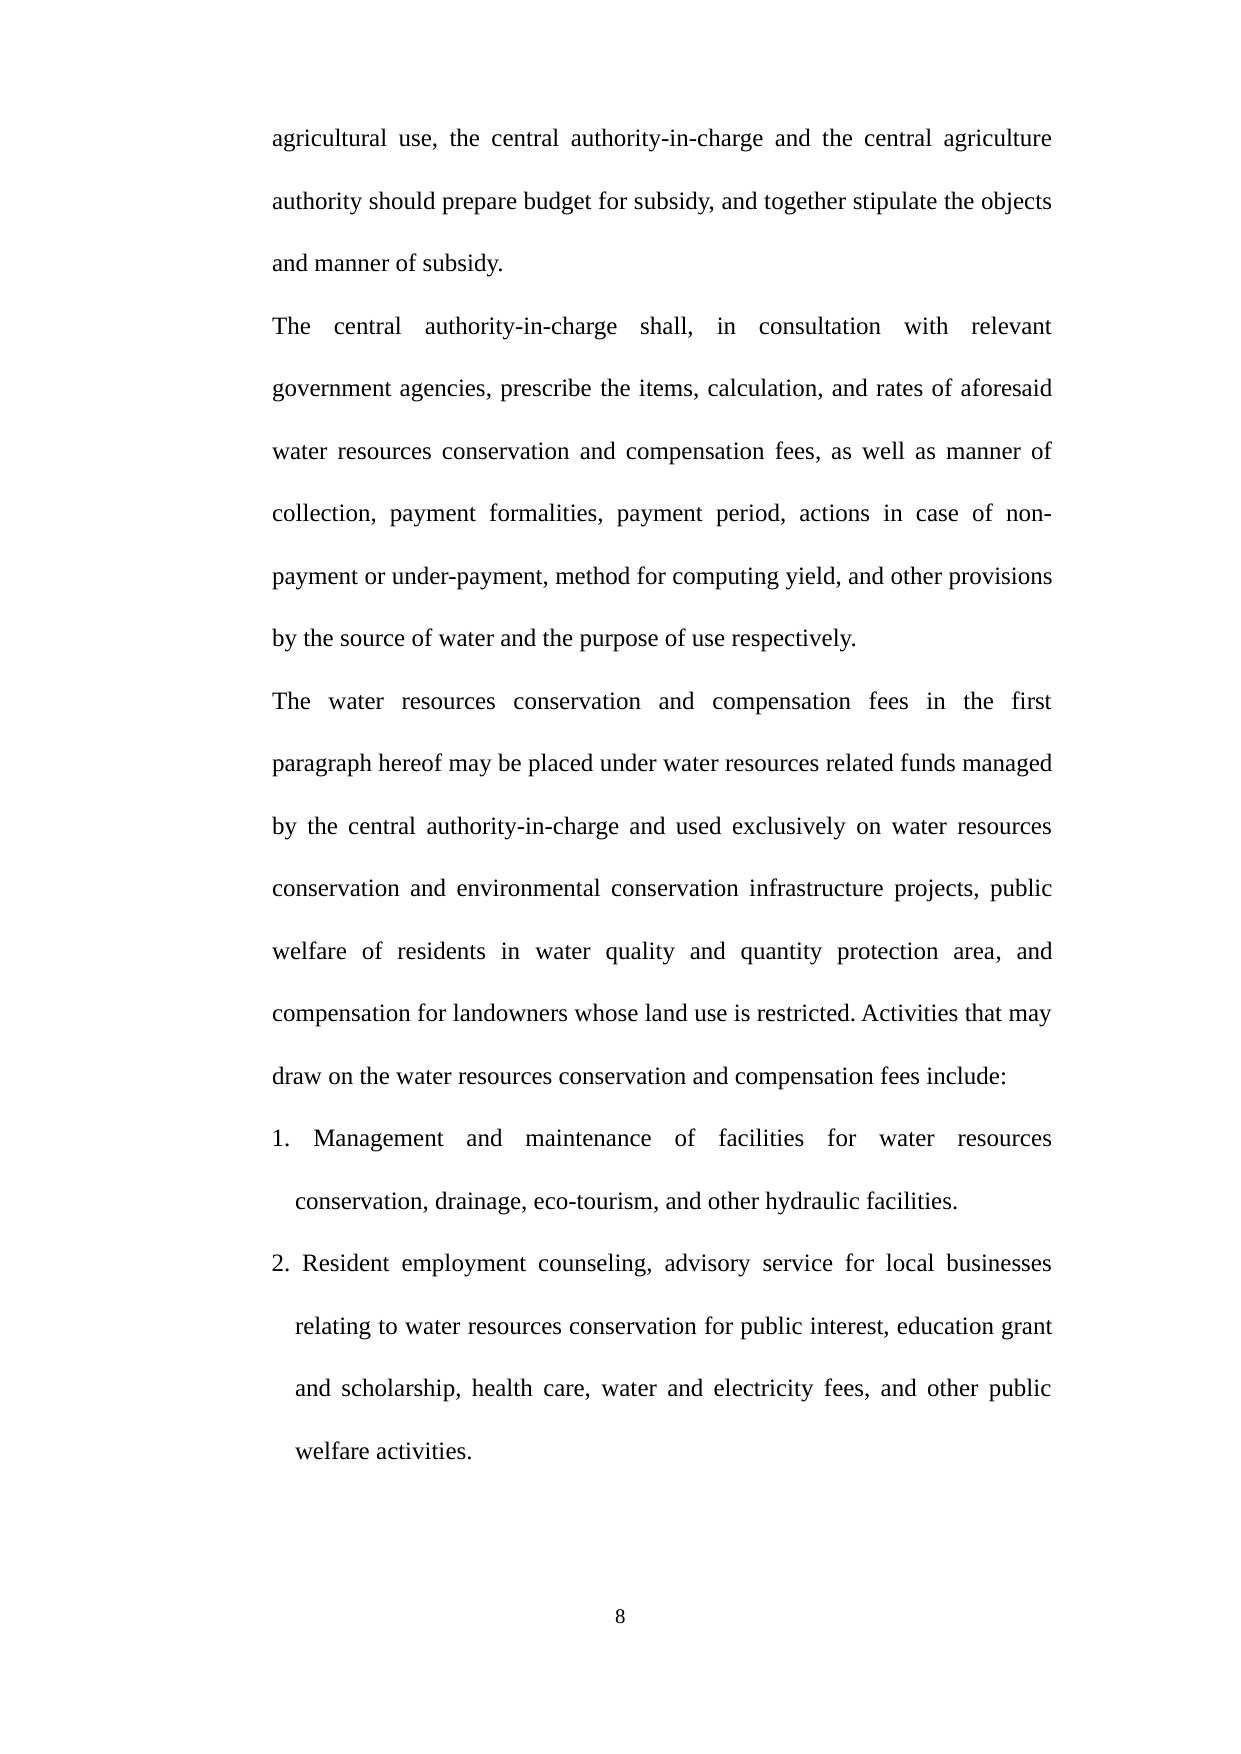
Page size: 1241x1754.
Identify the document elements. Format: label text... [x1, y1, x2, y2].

text agricultural use, the central authority-in-charge and the central agriculture authority should prepare budget for subsidy, and together stipulate the objects and manner of subsidy. [272, 96, 1053, 284]
text 2. Resident employment counseling, advisory service for local businesses relating to water resources conservation for public interest, education grant and scholarship, health care, water and electricity fees, and other public welfare activities. [271, 1221, 1053, 1471]
text 1. Management and maintenance of facilities for water resources conservation, drainage, eco-tourism, and other hydraulic facilities. [271, 1096, 1053, 1221]
text The central authority-in-charge shall, in consultation with relevant government agencies, prescribe the items, calculation, and rates of aforesaid water resources conservation and compensation fees, as well as manner of collection, payment formalities, payment period, actions in case of non-payment or under-payment, method for computing yield, and other provisions by the source of water and the purpose of use respectively. [272, 284, 1053, 659]
text The water resources conservation and compensation fees in the first paragraph hereof may be placed under water resources related funds managed by the central authority-in-charge and used exclusively on water resources conservation and environmental conservation infrastructure projects, public welfare of residents in water quality and quantity protection area, and compensation for landowners whose land use is restricted. Activities that may draw on the water resources conservation and compensation fees include: [272, 659, 1053, 1096]
